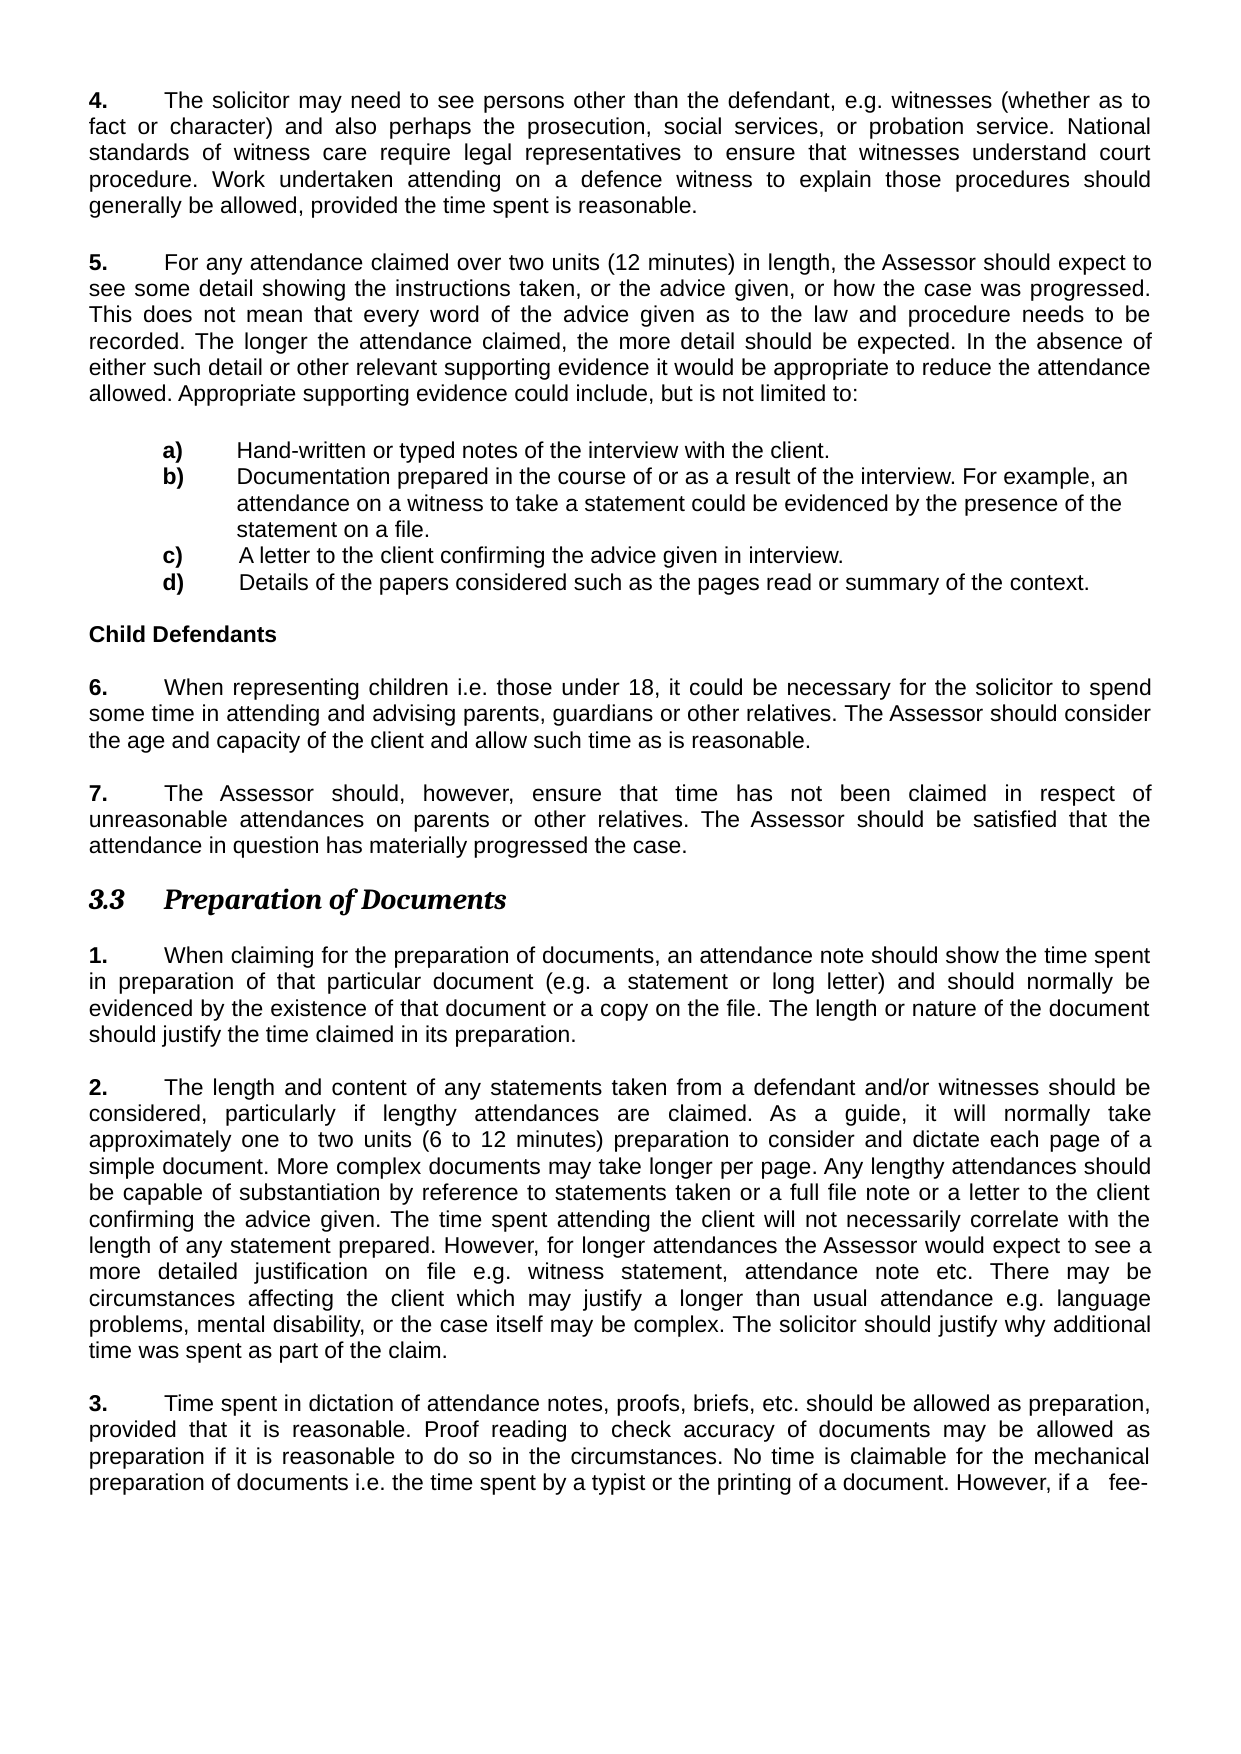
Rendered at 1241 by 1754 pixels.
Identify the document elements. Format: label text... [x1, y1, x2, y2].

list A letter to the client confirming the advice given in interview. [162, 542, 1163, 569]
list Documentation prepared in the course of or as a result of the interview. For example, an attendance on a witness to take a statement could be evidenced by the presence of the statement on a file. [162, 463, 1129, 542]
list The solicitor may need to see persons other than the defendant, e.g. witnesses (whether as to fact or character) and also perhaps the prosecution, social services, or probation service. National standards of witness care require legal representatives to ensure that witnesses understand court procedure. Work undertaken attending on a defence witness to explain those procedures should generally be allowed, provided the time spent is reasonable. [89, 87, 1152, 218]
list For any attendance claimed over two units (12 minutes) in length, the Assessor should expect to see some detail showing the instructions taken, or the advice given, or how the case was progressed. This does not mean that every word of the advice given as to the law and procedure needs to be recorded. The longer the attendance claimed, the more detail should be expected. In the absence of either such detail or other relevant supporting evidence it would be appropriate to reduce the attendance allowed. Appropriate supporting evidence could include, but is not limited to: [89, 249, 1152, 407]
list The length and content of any statements taken from a defendant and/or witnesses should be considered, particularly if lengthy attendances are claimed. As a guide, it will normally take approximately one to two units (6 to 12 minutes) preparation to consider and dictate each page of a simple document. More complex documents may take longer per page. Any lengthy attendances should be capable of substantiation by reference to statements taken or a full file note or a letter to the client confirming the advice given. The time spent attending the client will not necessarily correlate with the length of any statement prepared. However, for longer attendances the Assessor would expect to see a more detailed justification on file e.g. witness statement, attendance note etc. There may be circumstances affecting the client which may justify a longer than usual attendance e.g. language problems, mental disability, or the case itself may be complex. The solicitor should justify why additional time was spent as part of the claim. [89, 1074, 1152, 1364]
list Time spent in dictation of attendance notes, proofs, briefs, etc. should be allowed as preparation, provided that it is reasonable. Proof reading to check accuracy of documents may be allowed as preparation if it is reasonable to do so in the circumstances. No time is claimable for the mechanical preparation of documents i.e. the time spent by a typist or the printing of a document. However, if a fee- [89, 1390, 1152, 1495]
list Details of the papers considered such as the pages read or summary of the context. [162, 569, 1163, 595]
list Preparation of Documents [89, 883, 1163, 917]
list When claiming for the preparation of documents, an attendance note should show the time spent in preparation of that particular document (e.g. a statement or long letter) and should normally be evidenced by the existence of that document or a copy on the file. The length or nature of the document should justify the time claimed in its preparation. [89, 942, 1152, 1047]
list When representing children i.e. those under 18, it could be necessary for the solicitor to spend some time in attending and advising parents, guardians or other relatives. The Assessor should consider the age and capacity of the client and allow such time as is reasonable. [89, 674, 1152, 753]
list Hand-written or typed notes of the interview with the client. [162, 437, 1163, 463]
list The Assessor should, however, ensure that time has not been claimed in respect of unreasonable attendances on parents or other relatives. The Assessor should be satisfied that the attendance in question has materially progressed the case. [89, 779, 1152, 858]
subtitle Child Defendants [89, 621, 1163, 647]
